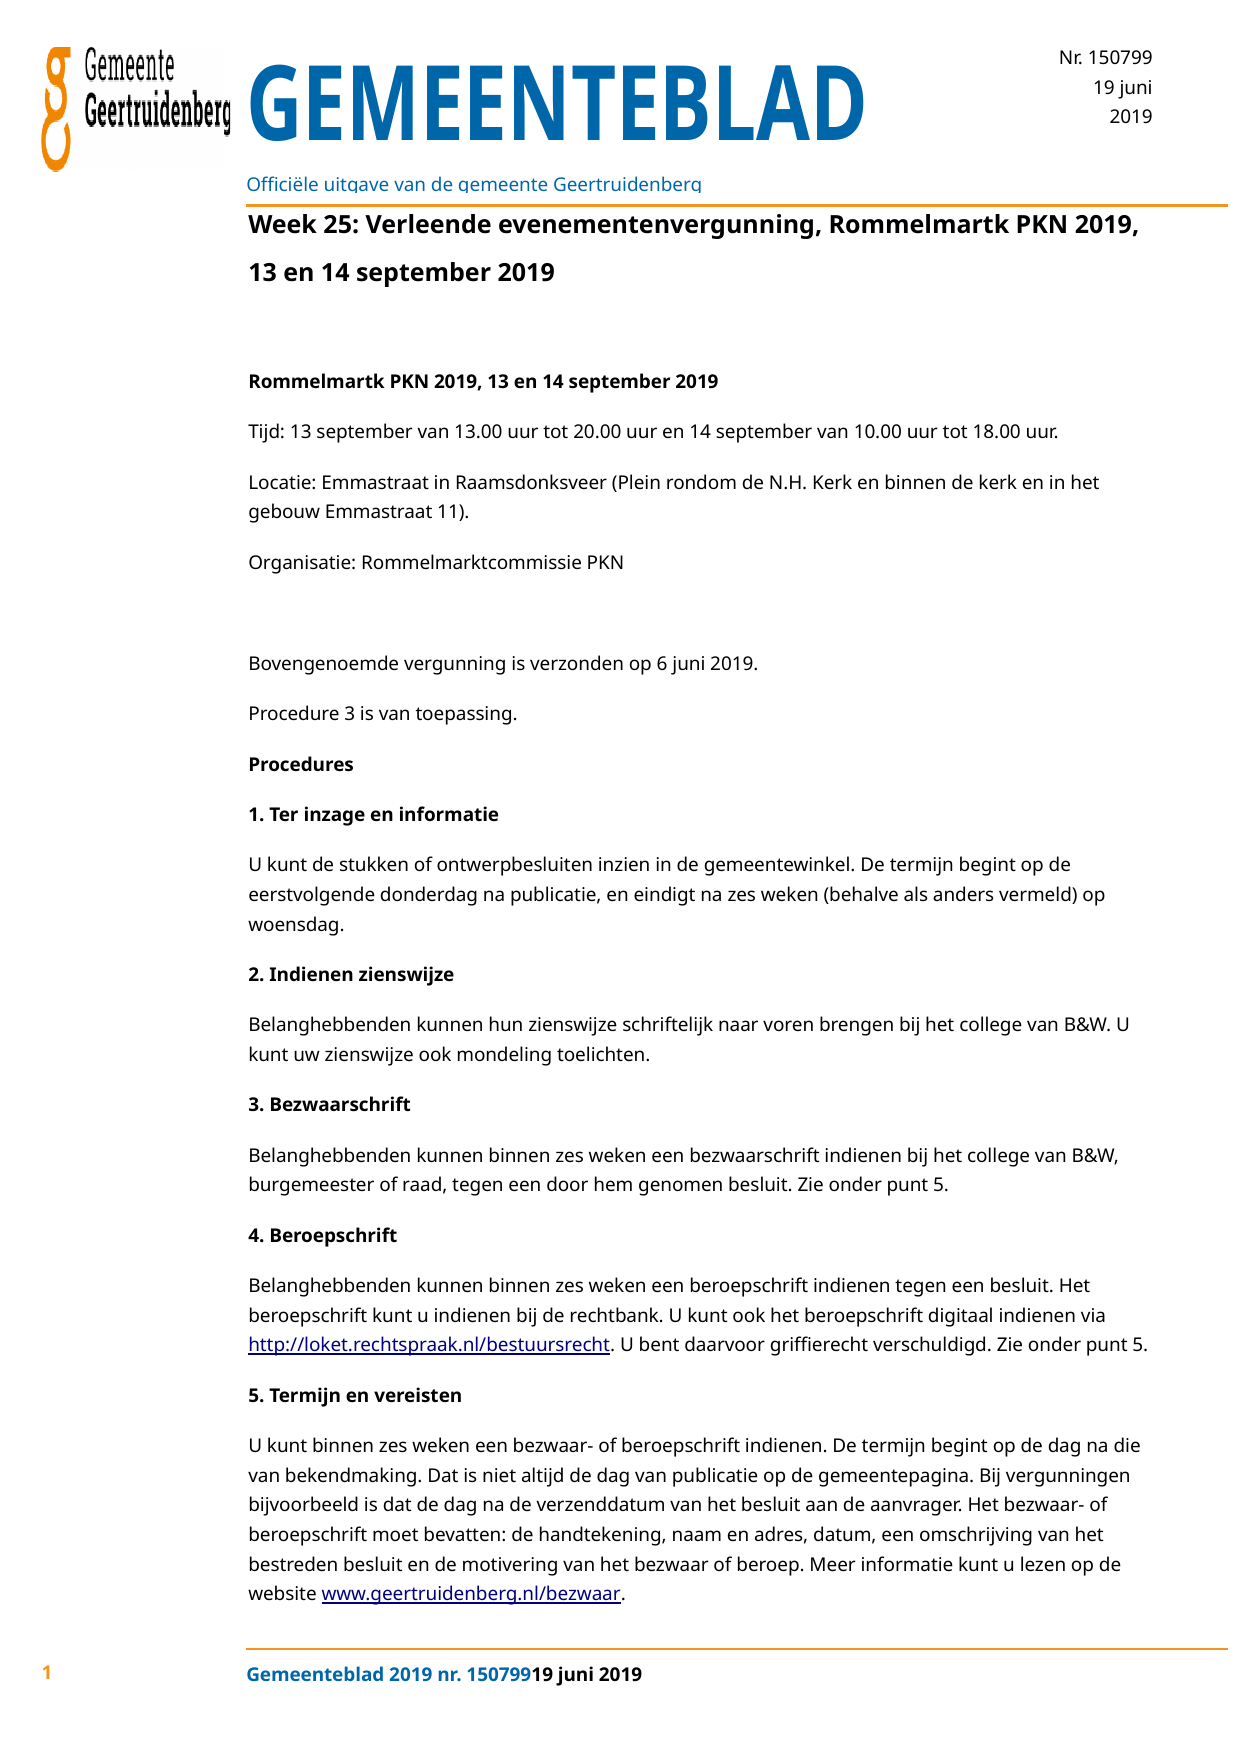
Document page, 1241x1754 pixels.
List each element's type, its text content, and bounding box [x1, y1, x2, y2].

text Procedure 3 is van toepassing. [248, 700, 1152, 726]
text 3. Bezwaarschrift [248, 1092, 1152, 1117]
text Belanghebbenden kunnen hun zienswijze schriftelijk naar voren brengen bij het college van B&W. U kunt uw zienswijze ook mondeling toelichten. [248, 1012, 1152, 1067]
text 1. Ter inzage en informatie [248, 801, 1152, 827]
text Belanghebbenden kunnen binnen zes weken een beroepschrift indienen tegen een besluit. Het beroepschrift kunt u indienen bij de rechtbank. U kunt ook het beroepschrift digitaal indienen via http://loket.rechtspraak.nl/bestuursrecht. U bent daarvoor griffierecht verschuldigd. Zie onder punt 5. [248, 1272, 1152, 1357]
text 4. Beroepschrift [248, 1222, 1152, 1248]
text Tijd: 13 september van 13.00 uur tot 20.00 uur en 14 september van 10.00 uur tot 18.00 uur. [248, 419, 1152, 444]
text U kunt binnen zes weken een bezwaar- of beroepschrift indienen. De termijn begint op de dag na die van bekendmaking. Dat is niet altijd de dag van publicatie op de gemeentepagina. Bij vergunningen bijvoorbeeld is dat de dag na de verzenddatum van het besluit aan de aanvrager. Het bezwaar- of beroepschrift moet bevatten: de handtekening, naam en adres, datum, een omschrijving van het bestreden besluit en de motivering van het bezwaar of beroep. Meer informatie kunt u lezen op de website www.geertruidenberg.nl/bezwaar. [248, 1432, 1152, 1606]
text Locatie: Emmastraat in Raamsdonksveer (Plein rondom de N.H. Kerk en binnen de kerk en in het gebouw Emmastraat 11). [248, 469, 1152, 524]
text Belanghebbenden kunnen binnen zes weken een bezwaarschrift indienen bij het college van B&W, burgemeester of raad, tegen een door hem genomen besluit. Zie onder punt 5. [248, 1142, 1152, 1197]
text Bovengenoemde vergunning is verzonden op 6 juni 2019. [248, 650, 1152, 676]
text Organisatie: Rommelmarktcommissie PKN [248, 549, 1152, 575]
text U kunt de stukken of ontwerpbesluiten inzien in de gemeentewinkel. De termijn begint op de eerstvolgende donderdag na publicatie, en eindigt na zes weken (behalve als anders vermeld) op woensdag. [248, 852, 1152, 937]
text 2. Indienen zienswijze [248, 961, 1152, 987]
text Procedures [248, 751, 1152, 777]
text Week 25: Verleende evenementenvergunning, Rommelmartk PKN 2019, 13 en 14 september 2019 [248, 207, 1152, 288]
picture [41, 47, 231, 172]
text 5. Termijn en vereisten [248, 1382, 1152, 1408]
text Rommelmartk PKN 2019, 13 en 14 september 2019 [248, 368, 1152, 394]
